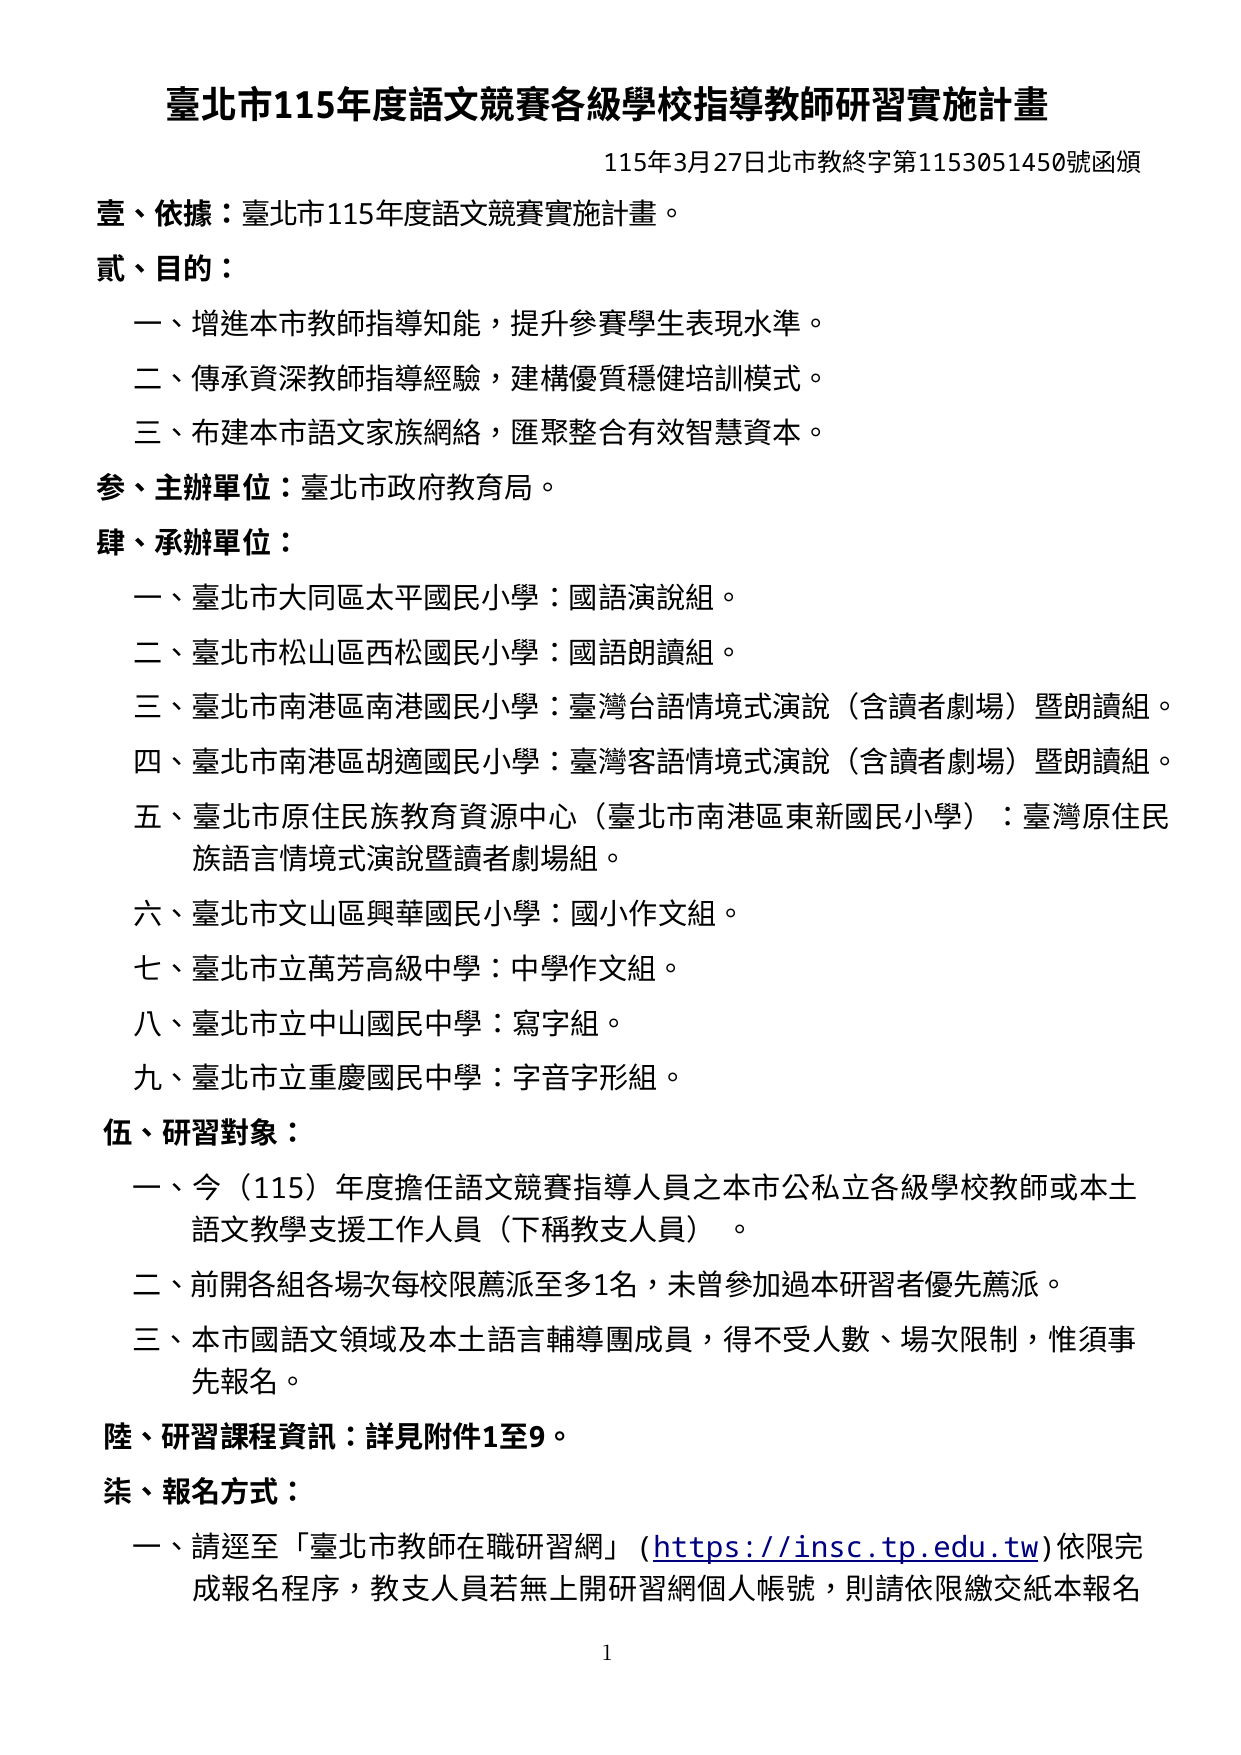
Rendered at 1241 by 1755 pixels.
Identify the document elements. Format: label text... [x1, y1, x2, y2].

text 参、主辦單位：臺北市政府教育局。 [96, 465, 1141, 507]
text 九、臺北市立重慶國民中學：字音字形組。 [133, 1055, 1141, 1097]
text 一、請逕至「臺北市教師在職研習網」(https://insc.tp.edu.tw)依限完成報名程序，教支人員若無上開研習網個人帳號，則請依限繳交紙本報名 [133, 1523, 1144, 1608]
text 臺北市115年度語文競賽各級學校指導教師研習實施計畫 [74, 75, 1141, 129]
text 柒、報名方式： [96, 1469, 1141, 1511]
text 四、臺北市南港區胡適國民小學：臺灣客語情境式演說（含讀者劇場）暨朗讀組。 [133, 739, 1174, 781]
text 一、增進本市教師指導知能，提升參賽學生表現水準。 [133, 300, 1141, 343]
text 一、臺北市大同區太平國民小學：國語演說組。 [133, 574, 1141, 617]
text 二、前開各組各場次每校限薦派至多1名，未曾參加過本研習者優先薦派。 [133, 1262, 1141, 1304]
text 三、臺北市南港區南港國民小學：臺灣台語情境式演說（含讀者劇場）暨朗讀組。 [133, 684, 1174, 726]
text 五、臺北市原住民族教育資源中心（臺北市南港區東新國民小學）：臺灣原住民族語言情境式演說暨讀者劇場組。 [133, 793, 1174, 878]
text 115年3月27日北市教終字第1153051450號函頒 [96, 142, 1141, 178]
subtitle 肆、承辦單位： [96, 519, 1141, 562]
text 一、今（115）年度擔任語文競賽指導人員之本市公私立各級學校教師或本土語文教學支援工作人員（下稱教支人員） 。 [133, 1164, 1141, 1249]
text 三、布建本市語文家族網絡，匯聚整合有效智慧資本。 [133, 410, 1141, 452]
text 三、本市國語文領域及本土語言輔導團成員，得不受人數、場次限制，惟須事先報名。 [133, 1317, 1141, 1401]
text 八、臺北市立中山國民中學：寫字組。 [133, 1000, 1141, 1042]
text 二、傳承資深教師指導經驗，建構優質穩健培訓模式。 [133, 355, 1141, 397]
text 六、臺北市文山區興華國民小學：國小作文組。 [133, 891, 1141, 933]
text 貳、目的： [96, 246, 1141, 288]
text 七、臺北市立萬芳高級中學：中學作文組。 [133, 945, 1141, 988]
text 陸、研習課程資訊：詳見附件1至9。 [96, 1414, 1141, 1456]
text 二、臺北市松山區西松國民小學：國語朗讀組。 [133, 629, 1141, 671]
text 壹、依據：臺北市115年度語文競賽實施計畫。 [96, 191, 1141, 233]
text 伍、研習對象： [96, 1110, 1141, 1152]
